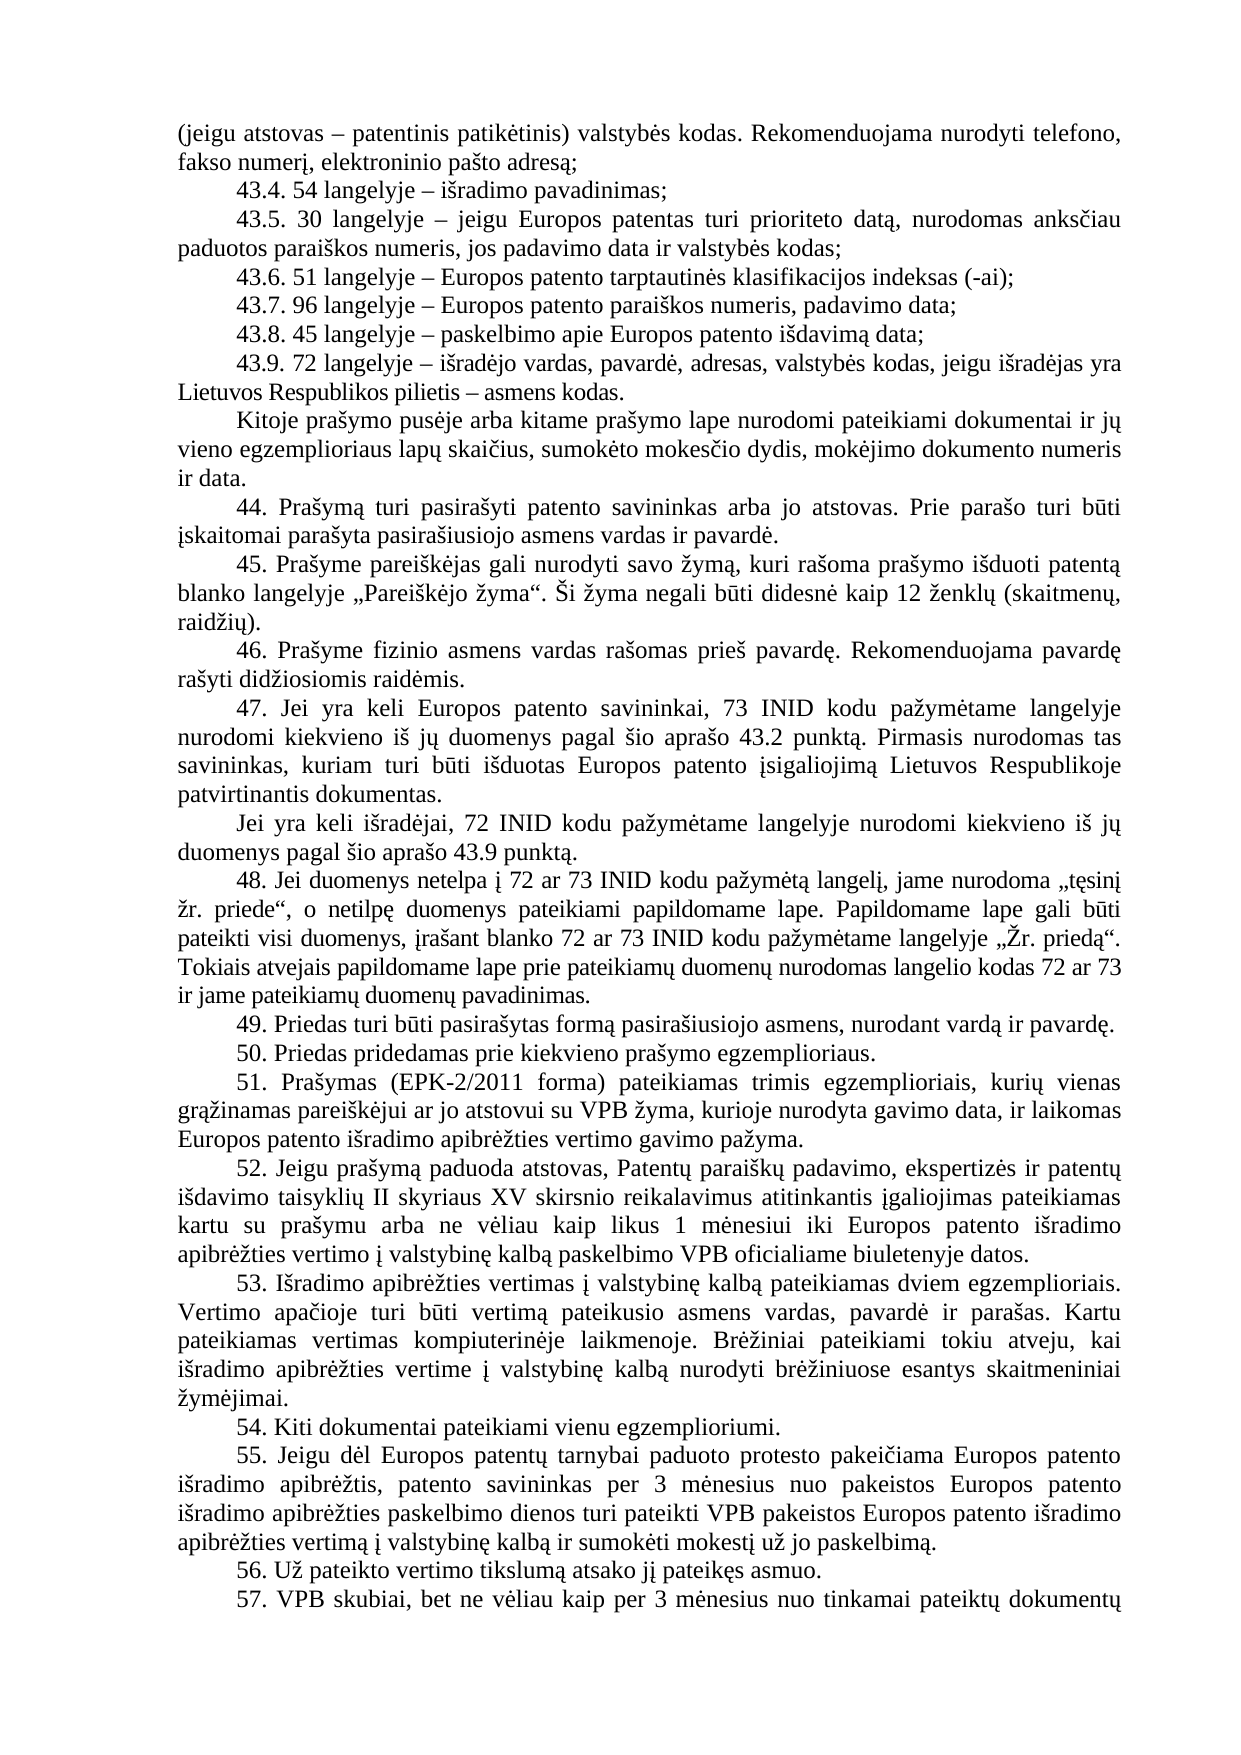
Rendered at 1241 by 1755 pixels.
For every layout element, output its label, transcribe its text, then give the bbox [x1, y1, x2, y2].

text 49. Priedas turi būti pasirašytas formą pasirašiusiojo asmens, nurodant vardą ir pavardę. [177, 1009, 1122, 1038]
text 43.8. 45 langelyje – paskelbimo apie Europos patento išdavimą data; [177, 319, 1122, 348]
text Kitoje prašymo pusėje arba kitame prašymo lape nurodomi pateikiami dokumentai ir jų vieno egzemplioriaus lapų skaičius, sumokėto mokesčio dydis, mokėjimo dokumento numeris ir data. [177, 406, 1122, 492]
text 54. Kiti dokumentai pateikiami vienu egzemplioriumi. [177, 1412, 1122, 1441]
text 43.4. 54 langelyje – išradimo pavadinimas; [177, 176, 1122, 204]
text 50. Priedas pridedamas prie kiekvieno prašymo egzemplioriaus. [177, 1038, 1122, 1067]
text 53. Išradimo apibrėžties vertimas į valstybinę kalbą pateikiamas dviem egzemplioriais. Vertimo apačioje turi būti vertimą pateikusio asmens vardas, pavardė ir parašas. Kartu pateikiamas vertimas kompiuterinėje laikmenoje. Brėžiniai pateikiami tokiu atveju, kai išradimo apibrėžties vertime į valstybinę kalbą nurodyti brėžiniuose esantys skaitmeniniai žymėjimai. [177, 1268, 1122, 1412]
text 52. Jeigu prašymą paduoda atstovas, Patentų paraiškų padavimo, ekspertizės ir patentų išdavimo taisyklių II skyriaus XV skirsnio reikalavimus atitinkantis įgaliojimas pateikiamas kartu su prašymu arba ne vėliau kaip likus 1 mėnesiui iki Europos patento išradimo apibrėžties vertimo į valstybinę kalbą paskelbimo VPB oficialiame biuletenyje datos. [177, 1153, 1122, 1268]
text 57. VPB skubiai, bet ne vėliau kaip per 3 mėnesius nuo tinkamai pateiktų dokumentų [177, 1584, 1122, 1613]
text 56. Už pateikto vertimo tikslumą atsako jį pateikęs asmuo. [177, 1556, 1122, 1584]
text 43.5. 30 langelyje – jeigu Europos patentas turi prioriteto datą, nurodomas anksčiau paduotos paraiškos numeris, jos padavimo data ir valstybės kodas; [177, 204, 1122, 262]
text 45. Prašyme pareiškėjas gali nurodyti savo žymą, kuri rašoma prašymo išduoti patentą blanko langelyje „Pareiškėjo žyma“. Ši žyma negali būti didesnė kaip 12 ženklų (skaitmenų, raidžių). [177, 549, 1122, 636]
text 55. Jeigu dėl Europos patentų tarnybai paduoto protesto pakeičiama Europos patento išradimo apibrėžtis, patento savininkas per 3 mėnesius nuo pakeistos Europos patento išradimo apibrėžties paskelbimo dienos turi pateikti VPB pakeistos Europos patento išradimo apibrėžties vertimą į valstybinę kalbą ir sumokėti mokestį už jo paskelbimą. [177, 1441, 1122, 1556]
text 46. Prašyme fizinio asmens vardas rašomas prieš pavardę. Rekomenduojama pavardę rašyti didžiosiomis raidėmis. [177, 636, 1122, 693]
text Jei yra keli išradėjai, 72 INID kodu pažymėtame langelyje nurodomi kiekvieno iš jų duomenys pagal šio aprašo 43.9 punktą. [177, 808, 1122, 866]
text 44. Prašymą turi pasirašyti patento savininkas arba jo atstovas. Prie parašo turi būti įskaitomai parašyta pasirašiusiojo asmens vardas ir pavardė. [177, 492, 1122, 549]
text (jeigu atstovas – patentinis patikėtinis) valstybės kodas. Rekomenduojama nurodyti telefono, fakso numerį, elektroninio pašto adresą; [177, 118, 1122, 176]
text 43.9. 72 langelyje – išradėjo vardas, pavardė, adresas, valstybės kodas, jeigu išradėjas yra Lietuvos Respublikos pilietis – asmens kodas. [177, 348, 1122, 406]
text 47. Jei yra keli Europos patento savininkai, 73 INID kodu pažymėtame langelyje nurodomi kiekvieno iš jų duomenys pagal šio aprašo 43.2 punktą. Pirmasis nurodomas tas savininkas, kuriam turi būti išduotas Europos patento įsigaliojimą Lietuvos Respublikoje patvirtinantis dokumentas. [177, 693, 1122, 808]
text 43.6. 51 langelyje – Europos patento tarptautinės klasifikacijos indeksas (-ai); [177, 262, 1122, 291]
text 48. Jei duomenys netelpa į 72 ar 73 INID kodu pažymėtą langelį, jame nurodoma „tęsinį žr. priede“, o netilpę duomenys pateikiami papildomame lape. Papildomame lape gali būti pateikti visi duomenys, įrašant blanko 72 ar 73 INID kodu pažymėtame langelyje „Žr. priedą“. Tokiais atvejais papildomame lape prie pateikiamų duomenų nurodomas langelio kodas 72 ar 73 ir jame pateikiamų duomenų pavadinimas. [177, 866, 1122, 1009]
text 51. Prašymas (EPK-2/2011 forma) pateikiamas trimis egzemplioriais, kurių vienas grąžinamas pareiškėjui ar jo atstovui su VPB žyma, kurioje nurodyta gavimo data, ir laikomas Europos patento išradimo apibrėžties vertimo gavimo pažyma. [177, 1067, 1122, 1153]
text 43.7. 96 langelyje – Europos patento paraiškos numeris, padavimo data; [177, 291, 1122, 319]
